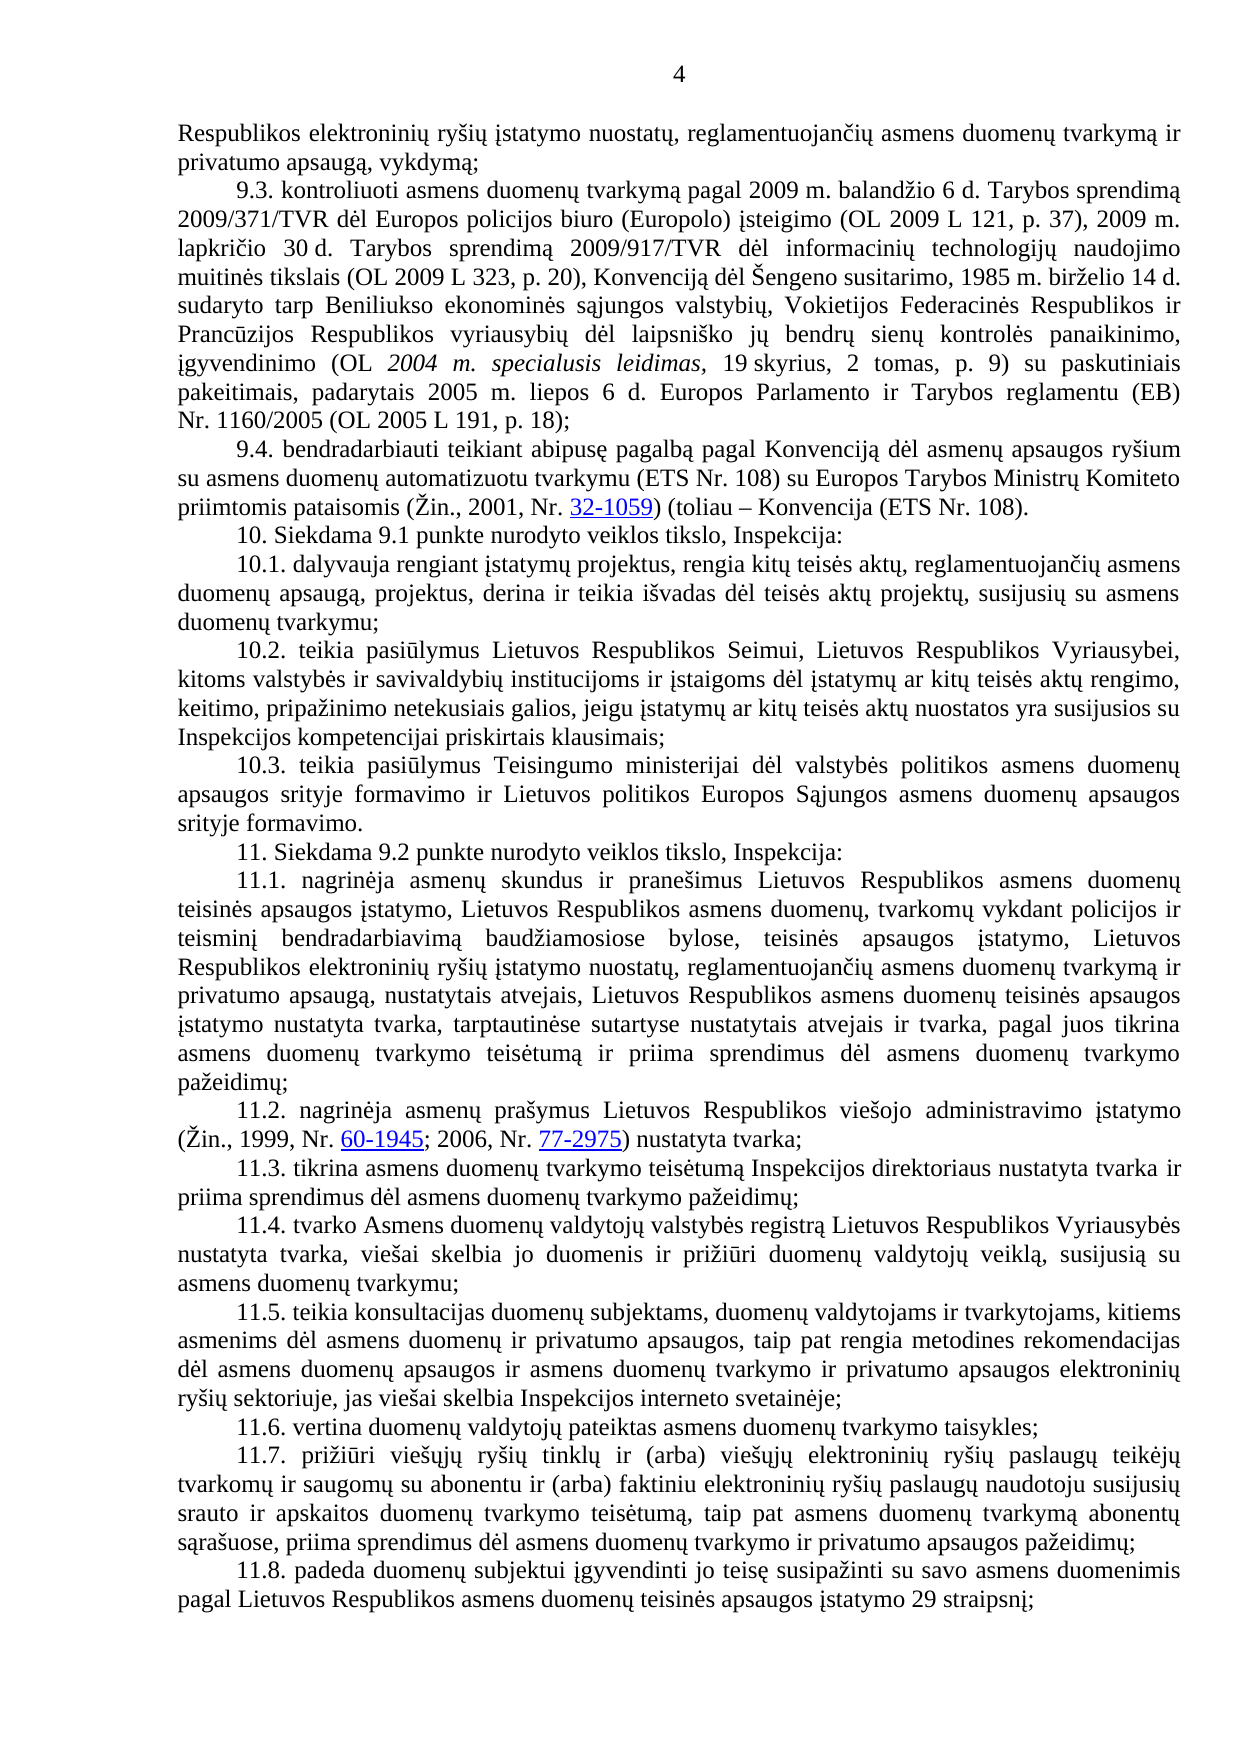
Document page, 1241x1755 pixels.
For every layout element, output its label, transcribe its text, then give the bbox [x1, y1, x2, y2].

text 11.4. tvarko Asmens duomenų valdytojų valstybės registrą Lietuvos Respublikos Vyriausybės nustatyta tvarka, viešai skelbia jo duomenis ir prižiūri duomenų valdytojų veiklą, susijusią su asmens duomenų tvarkymu; [177, 1211, 1181, 1297]
text Respublikos elektroninių ryšių įstatymo nuostatų, reglamentuojančių asmens duomenų tvarkymą ir privatumo apsaugą, vykdymą; [177, 118, 1181, 176]
text 11.3. tikrina asmens duomenų tvarkymo teisėtumą Inspekcijos direktoriaus nustatyta tvarka ir priima sprendimus dėl asmens duomenų tvarkymo pažeidimų; [177, 1153, 1181, 1211]
text 9.3. kontroliuoti asmens duomenų tvarkymą pagal 2009 m. balandžio 6 d. Tarybos sprendimą 2009/371/TVR dėl Europos policijos biuro (Europolo) įsteigimo (OL 2009 L 121, p. 37), 2009 m. lapkričio 30 d. Tarybos sprendimą 2009/917/TVR dėl informacinių technologijų naudojimo muitinės tikslais (OL 2009 L 323, p. 20), Konvenciją dėl Šengeno susitarimo, 1985 m. birželio 14 d. sudaryto tarp Beniliukso ekonominės sąjungos valstybių, Vokietijos Federacinės Respublikos ir Prancūzijos Respublikos vyriausybių dėl laipsniško jų bendrų sienų kontrolės panaikinimo, įgyvendinimo (OL 2004 m. specialusis leidimas, 19 skyrius, 2 tomas, p. 9) su paskutiniais pakeitimais, padarytais 2005 m. liepos 6 d. Europos Parlamento ir Tarybos reglamentu (EB) Nr. 1160/2005 (OL 2005 L 191, p. 18); [177, 176, 1181, 434]
text 11. Siekdama 9.2 punkte nurodyto veiklos tikslo, Inspekcija: [177, 837, 1181, 866]
text 10. Siekdama 9.1 punkte nurodyto veiklos tikslo, Inspekcija: [177, 521, 1181, 549]
text 11.1. nagrinėja asmenų skundus ir pranešimus Lietuvos Respublikos asmens duomenų teisinės apsaugos įstatymo, Lietuvos Respublikos asmens duomenų, tvarkomų vykdant policijos ir teisminį bendradarbiavimą baudžiamosiose bylose, teisinės apsaugos įstatymo, Lietuvos Respublikos elektroninių ryšių įstatymo nuostatų, reglamentuojančių asmens duomenų tvarkymą ir privatumo apsaugą, nustatytais atvejais, Lietuvos Respublikos asmens duomenų teisinės apsaugos įstatymo nustatyta tvarka, tarptautinėse sutartyse nustatytais atvejais ir tvarka, pagal juos tikrina asmens duomenų tvarkymo teisėtumą ir priima sprendimus dėl asmens duomenų tvarkymo pažeidimų; [177, 866, 1181, 1096]
text 10.2. teikia pasiūlymus Lietuvos Respublikos Seimui, Lietuvos Respublikos Vyriausybei, kitoms valstybės ir savivaldybių institucijoms ir įstaigoms dėl įstatymų ar kitų teisės aktų rengimo, keitimo, pripažinimo netekusiais galios, jeigu įstatymų ar kitų teisės aktų nuostatos yra susijusios su Inspekcijos kompetencijai priskirtais klausimais; [177, 636, 1181, 751]
text 11.8. padeda duomenų subjektui įgyvendinti jo teisę susipažinti su savo asmens duomenimis pagal Lietuvos Respublikos asmens duomenų teisinės apsaugos įstatymo 29 straipsnį; [177, 1556, 1181, 1613]
text 10.3. teikia pasiūlymus Teisingumo ministerijai dėl valstybės politikos asmens duomenų apsaugos srityje formavimo ir Lietuvos politikos Europos Sąjungos asmens duomenų apsaugos srityje formavimo. [177, 751, 1181, 837]
text 11.5. teikia konsultacijas duomenų subjektams, duomenų valdytojams ir tvarkytojams, kitiems asmenims dėl asmens duomenų ir privatumo apsaugos, taip pat rengia metodines rekomendacijas dėl asmens duomenų apsaugos ir asmens duomenų tvarkymo ir privatumo apsaugos elektroninių ryšių sektoriuje, jas viešai skelbia Inspekcijos interneto svetainėje; [177, 1297, 1181, 1412]
text 11.6. vertina duomenų valdytojų pateiktas asmens duomenų tvarkymo taisykles; [177, 1412, 1181, 1441]
text 10.1. dalyvauja rengiant įstatymų projektus, rengia kitų teisės aktų, reglamentuojančių asmens duomenų apsaugą, projektus, derina ir teikia išvadas dėl teisės aktų projektų, susijusių su asmens duomenų tvarkymu; [177, 549, 1181, 636]
text 11.2. nagrinėja asmenų prašymus Lietuvos Respublikos viešojo administravimo įstatymo (Žin., 1999, Nr. 60-1945; 2006, Nr. 77-2975) nustatyta tvarka; [177, 1096, 1181, 1153]
text 9.4. bendradarbiauti teikiant abipusę pagalbą pagal Konvenciją dėl asmenų apsaugos ryšium su asmens duomenų automatizuotu tvarkymu (ETS Nr. 108) su Europos Tarybos Ministrų Komiteto priimtomis pataisomis (Žin., 2001, Nr. 32-1059) (toliau – Konvencija (ETS Nr. 108). [177, 434, 1181, 521]
text 11.7. prižiūri viešųjų ryšių tinklų ir (arba) viešųjų elektroninių ryšių paslaugų teikėjų tvarkomų ir saugomų su abonentu ir (arba) faktiniu elektroninių ryšių paslaugų naudotoju susijusių srauto ir apskaitos duomenų tvarkymo teisėtumą, taip pat asmens duomenų tvarkymą abonentų sąrašuose, priima sprendimus dėl asmens duomenų tvarkymo ir privatumo apsaugos pažeidimų; [177, 1441, 1181, 1556]
